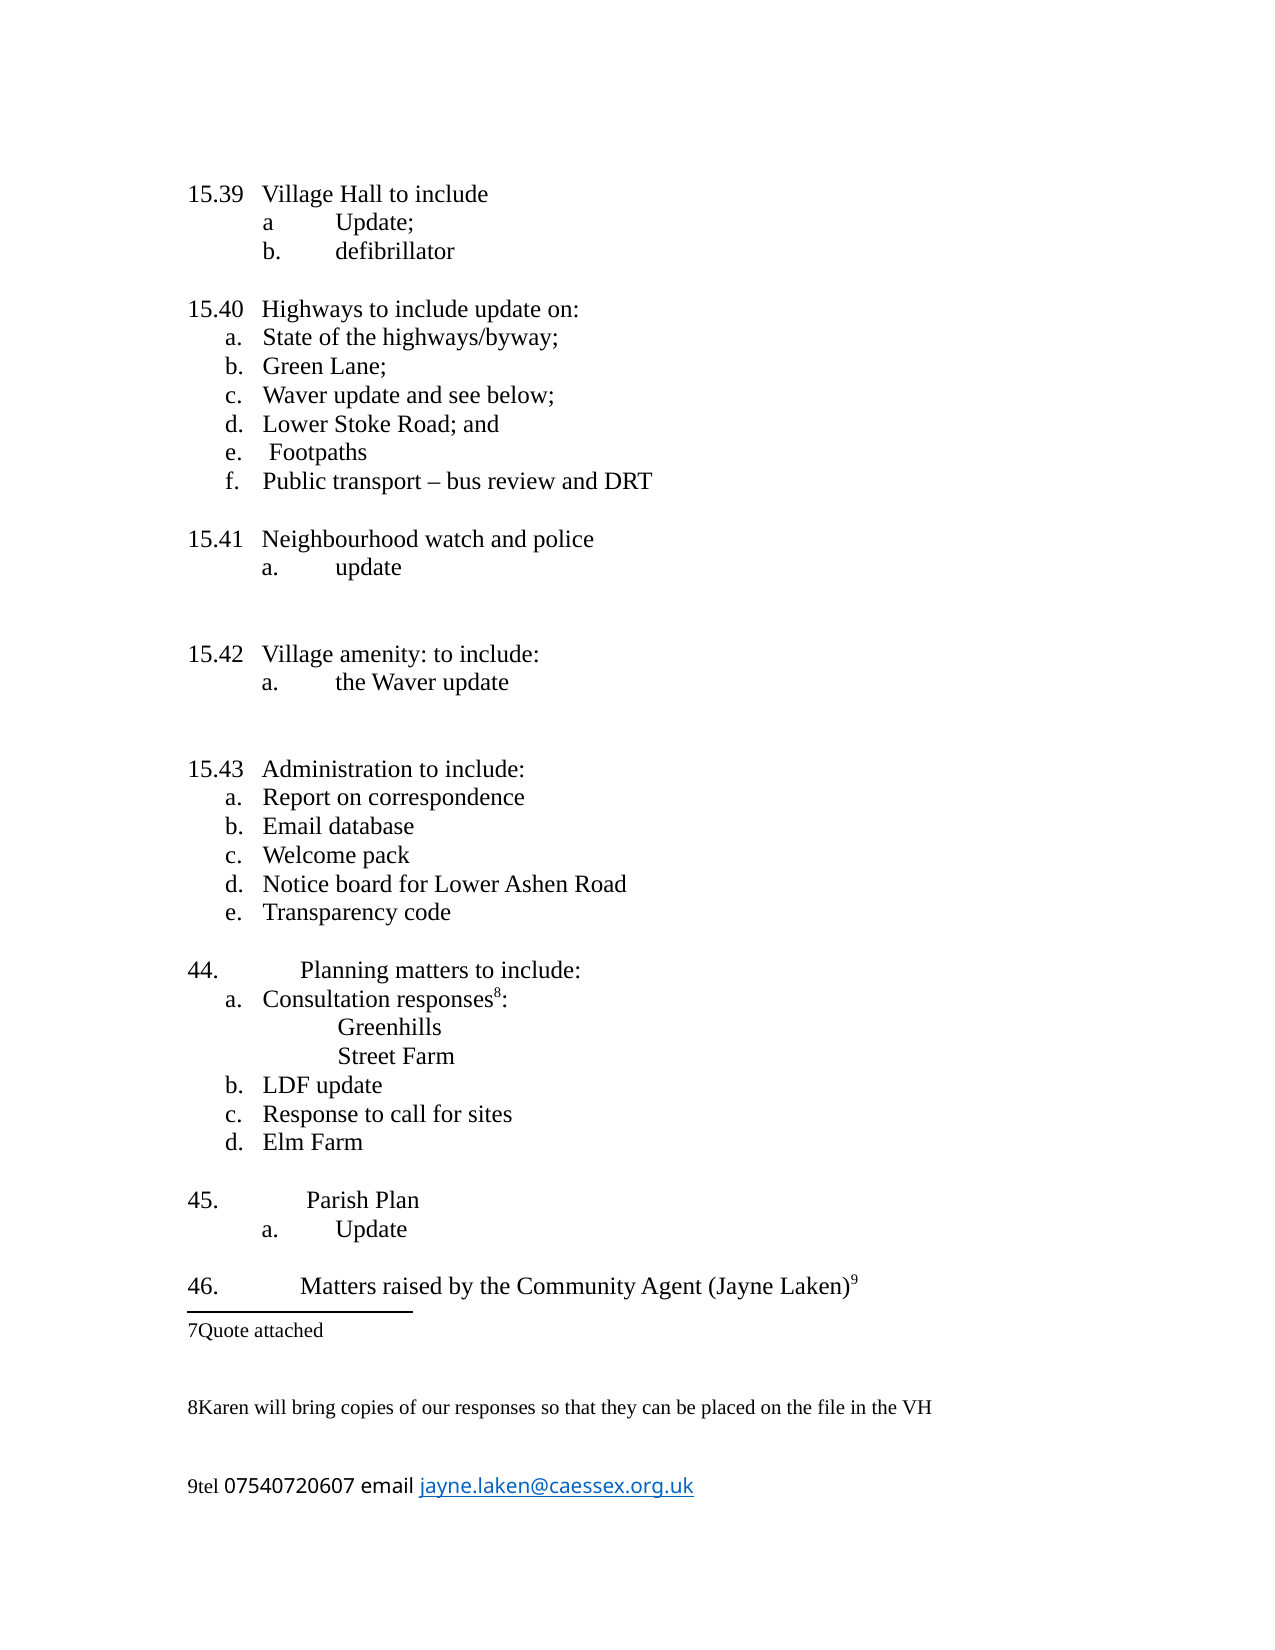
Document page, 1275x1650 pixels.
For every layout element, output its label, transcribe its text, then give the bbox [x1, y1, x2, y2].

list LDF update [225, 1070, 1087, 1099]
list Karen will bring copies of our responses so that they can be placed on the file in the VH [187, 1395, 1087, 1419]
text a Update; [187, 207, 1087, 236]
list State of the highways/byway; [225, 322, 1087, 351]
list Waver update and see below; [225, 380, 1087, 409]
text 15.42 Village amenity: to include: [187, 639, 1087, 667]
list Elm Farm [225, 1127, 1087, 1156]
text 15.41 Neighbourhood watch and police [187, 524, 1087, 552]
list Matters raised by the Community Agent (Jayne Laken) [187, 1271, 1087, 1300]
list Update [261, 1214, 1087, 1242]
text Greenhills [337, 1012, 1087, 1041]
list Report on correspondence [225, 782, 1087, 811]
list Email database [225, 811, 1087, 840]
text Street Farm [337, 1041, 1087, 1070]
text 15.43 Administration to include: [187, 754, 1087, 782]
list Public transport – bus review and DRT [225, 466, 1087, 495]
list tel 07540720607 email jayne.laken@caessex.org.uk [187, 1472, 1087, 1500]
text Quote attached [187, 1318, 1087, 1342]
list Planning matters to include: [187, 955, 1087, 984]
list Parish Plan [187, 1185, 1087, 1214]
list Consultation responses: [225, 984, 1087, 1012]
list Green Lane; [225, 351, 1087, 380]
text a. the Waver update [187, 667, 1087, 696]
list Welcome pack [225, 840, 1087, 869]
text 15.40 Highways to include update on: [187, 294, 1087, 322]
list Notice board for Lower Ashen Road [225, 869, 1087, 897]
text a. update [187, 552, 1087, 581]
text 15.39 Village Hall to include [187, 179, 1087, 207]
list Response to call for sites [225, 1099, 1087, 1127]
list Footpaths [225, 437, 1087, 466]
list Transparency code [225, 897, 1087, 926]
text b. defibrillator [187, 236, 1087, 265]
list Lower Stoke Road; and [225, 409, 1087, 437]
